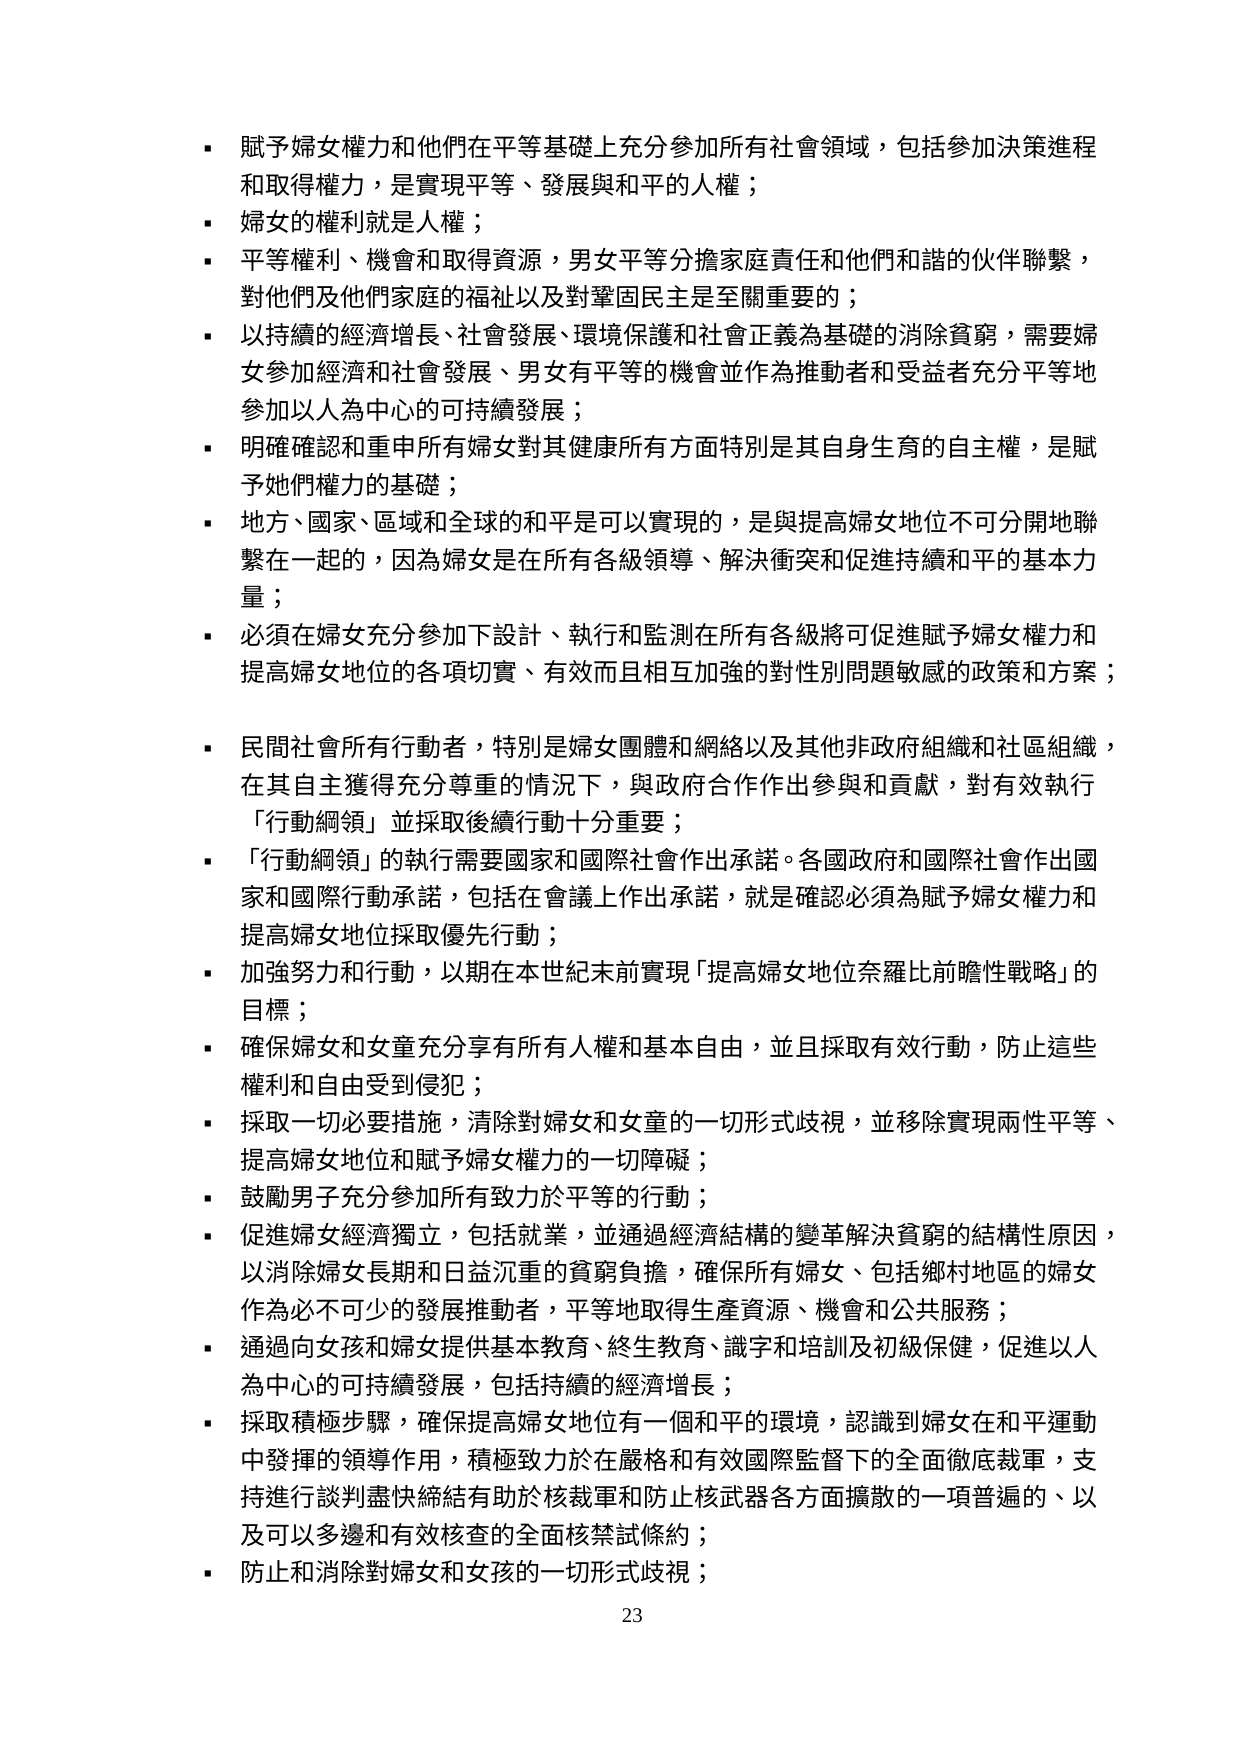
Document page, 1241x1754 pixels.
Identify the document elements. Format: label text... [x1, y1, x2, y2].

list 以持續的經濟增長、社會發展、環境保護和社會正義為基礎的消除貧窮，需要婦女參加經濟和社會發展、男女有平等的機會並作為推動者和受益者充分平等地參加以人為中心的可持續發展； [203, 314, 1098, 427]
list 平等權利、機會和取得資源，男女平等分擔家庭責任和他們和諧的伙伴聯繫，對他們及他們家庭的福祉以及對鞏固民主是至關重要的； [203, 239, 1098, 314]
list 促進婦女經濟獨立，包括就業，並通過經濟結構的變革解決貧窮的結構性原因，以消除婦女長期和日益沉重的貧窮負擔，確保所有婦女、包括鄉村地區的婦女作為必不可少的發展推動者，平等地取得生產資源、機會和公共服務； [203, 1214, 1098, 1327]
list 「行動綱領」的執行需要國家和國際社會作出承諾。各國政府和國際社會作出國家和國際行動承諾，包括在會議上作出承諾，就是確認必須為賦予婦女權力和提高婦女地位採取優先行動； [203, 839, 1098, 952]
list 必須在婦女充分參加下設計、執行和監測在所有各級將可促進賦予婦女權力和提高婦女地位的各項切實、有效而且相互加強的對性別問題敏感的政策和方案； [203, 614, 1098, 727]
list 採取積極步驟，確保提高婦女地位有一個和平的環境，認識到婦女在和平運動中發揮的領導作用，積極致力於在嚴格和有效國際監督下的全面徹底裁軍，支持進行談判盡快締結有助於核裁軍和防止核武器各方面擴散的一項普遍的、以及可以多邊和有效核查的全面核禁試條約； [203, 1402, 1098, 1552]
list 加強努力和行動，以期在本世紀末前實現「提高婦女地位奈羅比前瞻性戰略」的目標； [203, 952, 1098, 1027]
list 通過向女孩和婦女提供基本教育、終生教育、識字和培訓及初級保健，促進以人為中心的可持續發展，包括持續的經濟增長； [203, 1327, 1098, 1402]
list 婦女的權利就是人權； [203, 202, 1098, 239]
list 地方、國家、區域和全球的和平是可以實現的，是與提高婦女地位不可分開地聯繫在一起的，因為婦女是在所有各級領導、解決衝突和促進持續和平的基本力量； [203, 502, 1098, 614]
list 鼓勵男子充分參加所有致力於平等的行動； [203, 1177, 1098, 1214]
list 民間社會所有行動者，特別是婦女團體和網絡以及其他非政府組織和社區組織，在其自主獲得充分尊重的情況下，與政府合作作出參與和貢獻，對有效執行「行動綱領」並採取後續行動十分重要； [203, 727, 1098, 839]
list 確保婦女和女童充分享有所有人權和基本自由，並且採取有效行動，防止這些權利和自由受到侵犯； [203, 1027, 1098, 1102]
list 明確確認和重申所有婦女對其健康所有方面特別是其自身生育的自主權，是賦予她們權力的基礎； [203, 427, 1098, 502]
list 採取一切必要措施，清除對婦女和女童的一切形式歧視，並移除實現兩性平等、提高婦女地位和賦予婦女權力的一切障礙； [203, 1102, 1098, 1177]
list 賦予婦女權力和他們在平等基礎上充分參加所有社會領域，包括參加決策進程和取得權力，是實現平等、發展與和平的人權； [203, 127, 1098, 202]
list 防止和消除對婦女和女孩的一切形式歧視； [203, 1552, 1098, 1589]
